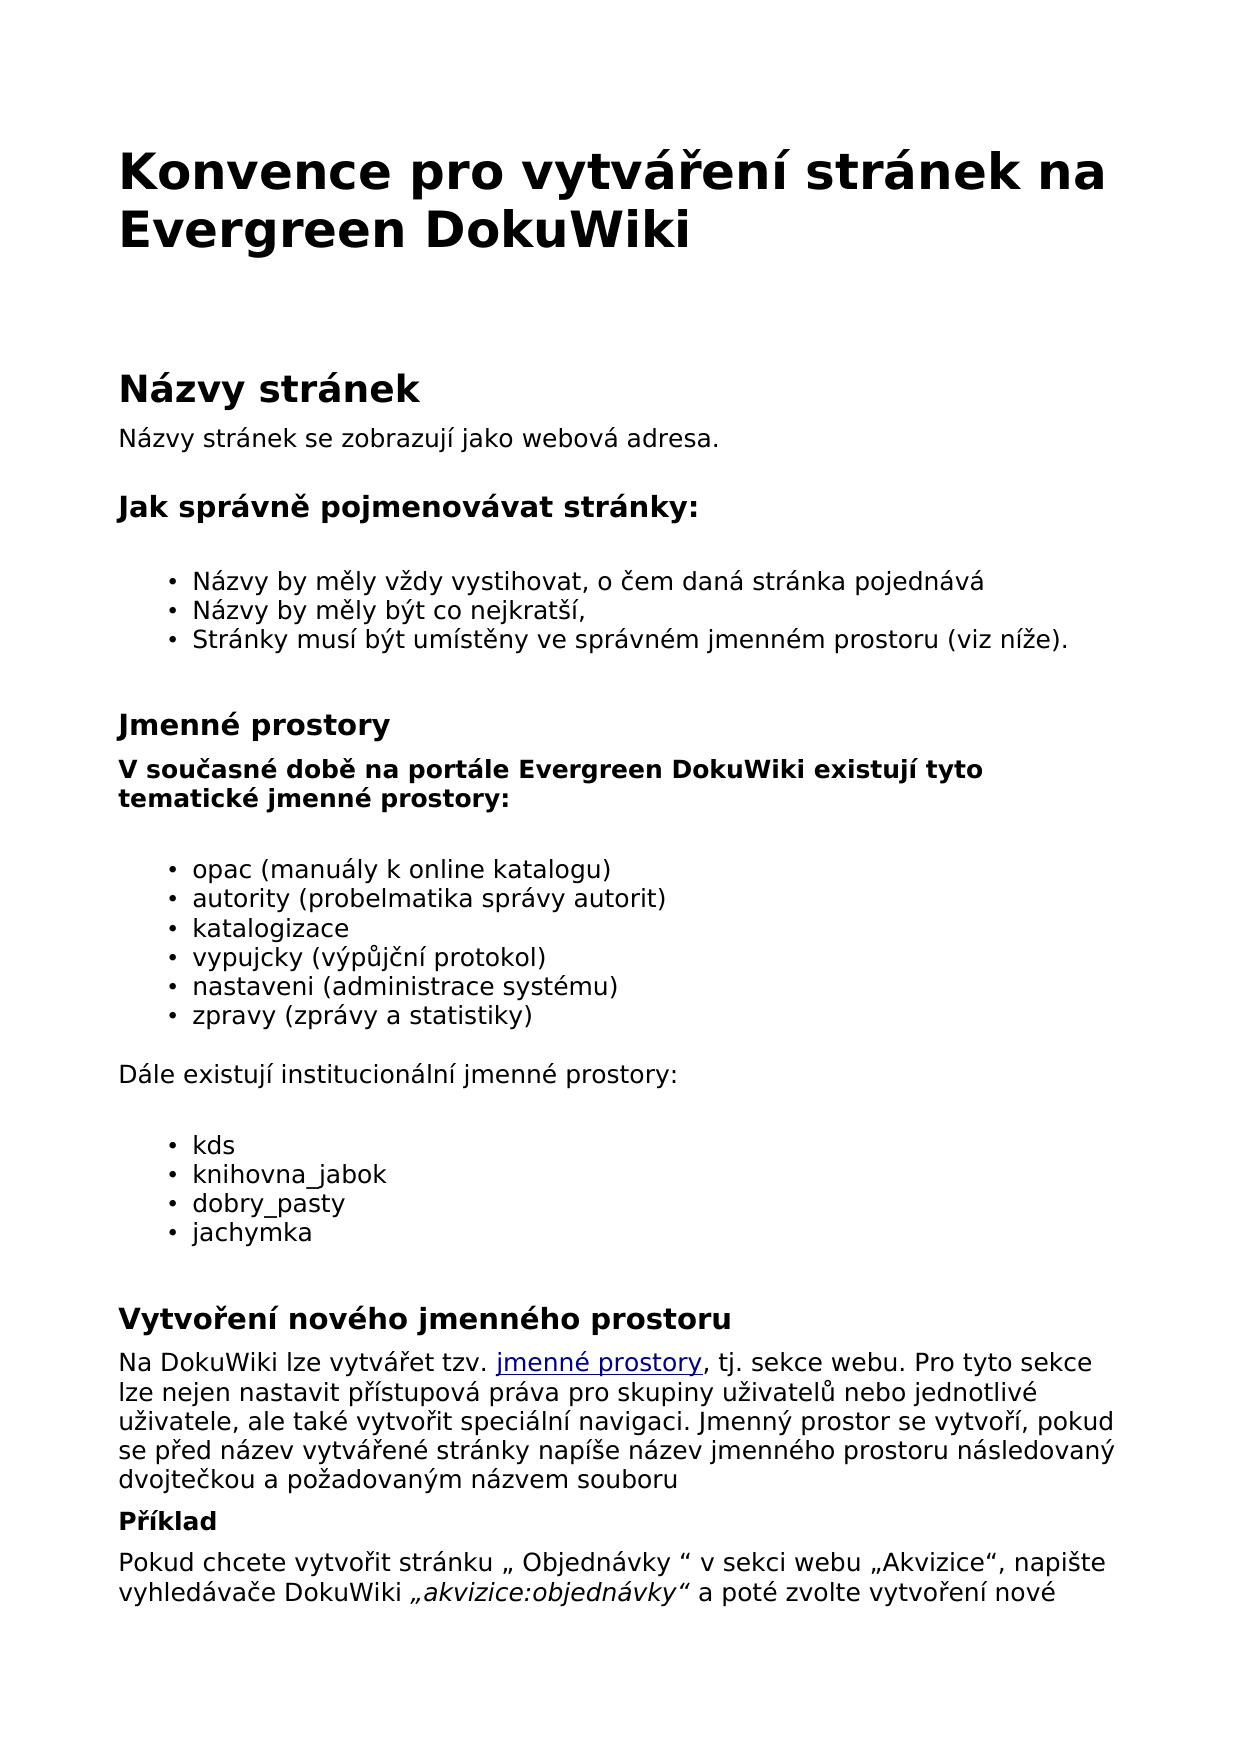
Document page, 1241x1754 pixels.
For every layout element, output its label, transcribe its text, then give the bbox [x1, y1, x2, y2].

subtitle Jmenné prostory [118, 709, 1122, 743]
subtitle Vytvoření nového jmenného prostoru [118, 1302, 1122, 1336]
list jachymka [177, 1218, 1122, 1248]
list nastaveni (administrace systému) [177, 972, 1122, 1001]
text V současné době na portále Evergreen DokuWiki existují tyto tematické jmenné prostory: [118, 755, 1122, 813]
list autority (probelmatika správy autorit) [177, 884, 1122, 914]
list dobry_pasty [177, 1189, 1122, 1218]
list Stránky musí být umístěny ve správném jmenném prostoru (viz níže). [177, 625, 1122, 654]
list kds [177, 1131, 1122, 1160]
subtitle Názvy stránek [118, 368, 1122, 412]
subtitle Konvence pro vytváření stránek na Evergreen DokuWiki [118, 143, 1122, 259]
text Na DokuWiki lze vytvářet tzv. jmenné prostory, tj. sekce webu. Pro tyto sekce lze nejen nastavit přístupová práva pro skupiny uživatelů nebo jednotlivé uživatele, ale také vytvořit speciální navigaci. Jmenný prostor se vytvoří, pokud se před název vytvářené stránky napíše název jmenného prostoru následovaný dvojtečkou a požadovaným názvem souboru [118, 1349, 1122, 1494]
text Pokud chcete vytvořit stránku „ Objednávky “ v sekci webu „Akvizice“, napište vyhledávače DokuWiki „akvizice:objednávky“ a poté zvolte vytvoření nové [118, 1549, 1122, 1607]
list Názvy by měly vždy vystihovat, o čem daná stránka pojednává [177, 567, 1122, 596]
text Dále existují institucionální jmenné prostory: [118, 1060, 1122, 1089]
list knihovna_jabok [177, 1160, 1122, 1189]
list vypujcky (výpůjční protokol) [177, 943, 1122, 972]
list opac (manuály k online katalogu) [177, 855, 1122, 884]
list Názvy by měly být co nejkratší, [177, 596, 1122, 625]
text Příklad [118, 1507, 1122, 1536]
subtitle Jak správně pojmenovávat stránky: [118, 491, 1122, 525]
text Názvy stránek se zobrazují jako webová adresa. [118, 424, 1122, 453]
list katalogizace [177, 914, 1122, 943]
list zpravy (zprávy a statistiky) [177, 1001, 1122, 1030]
